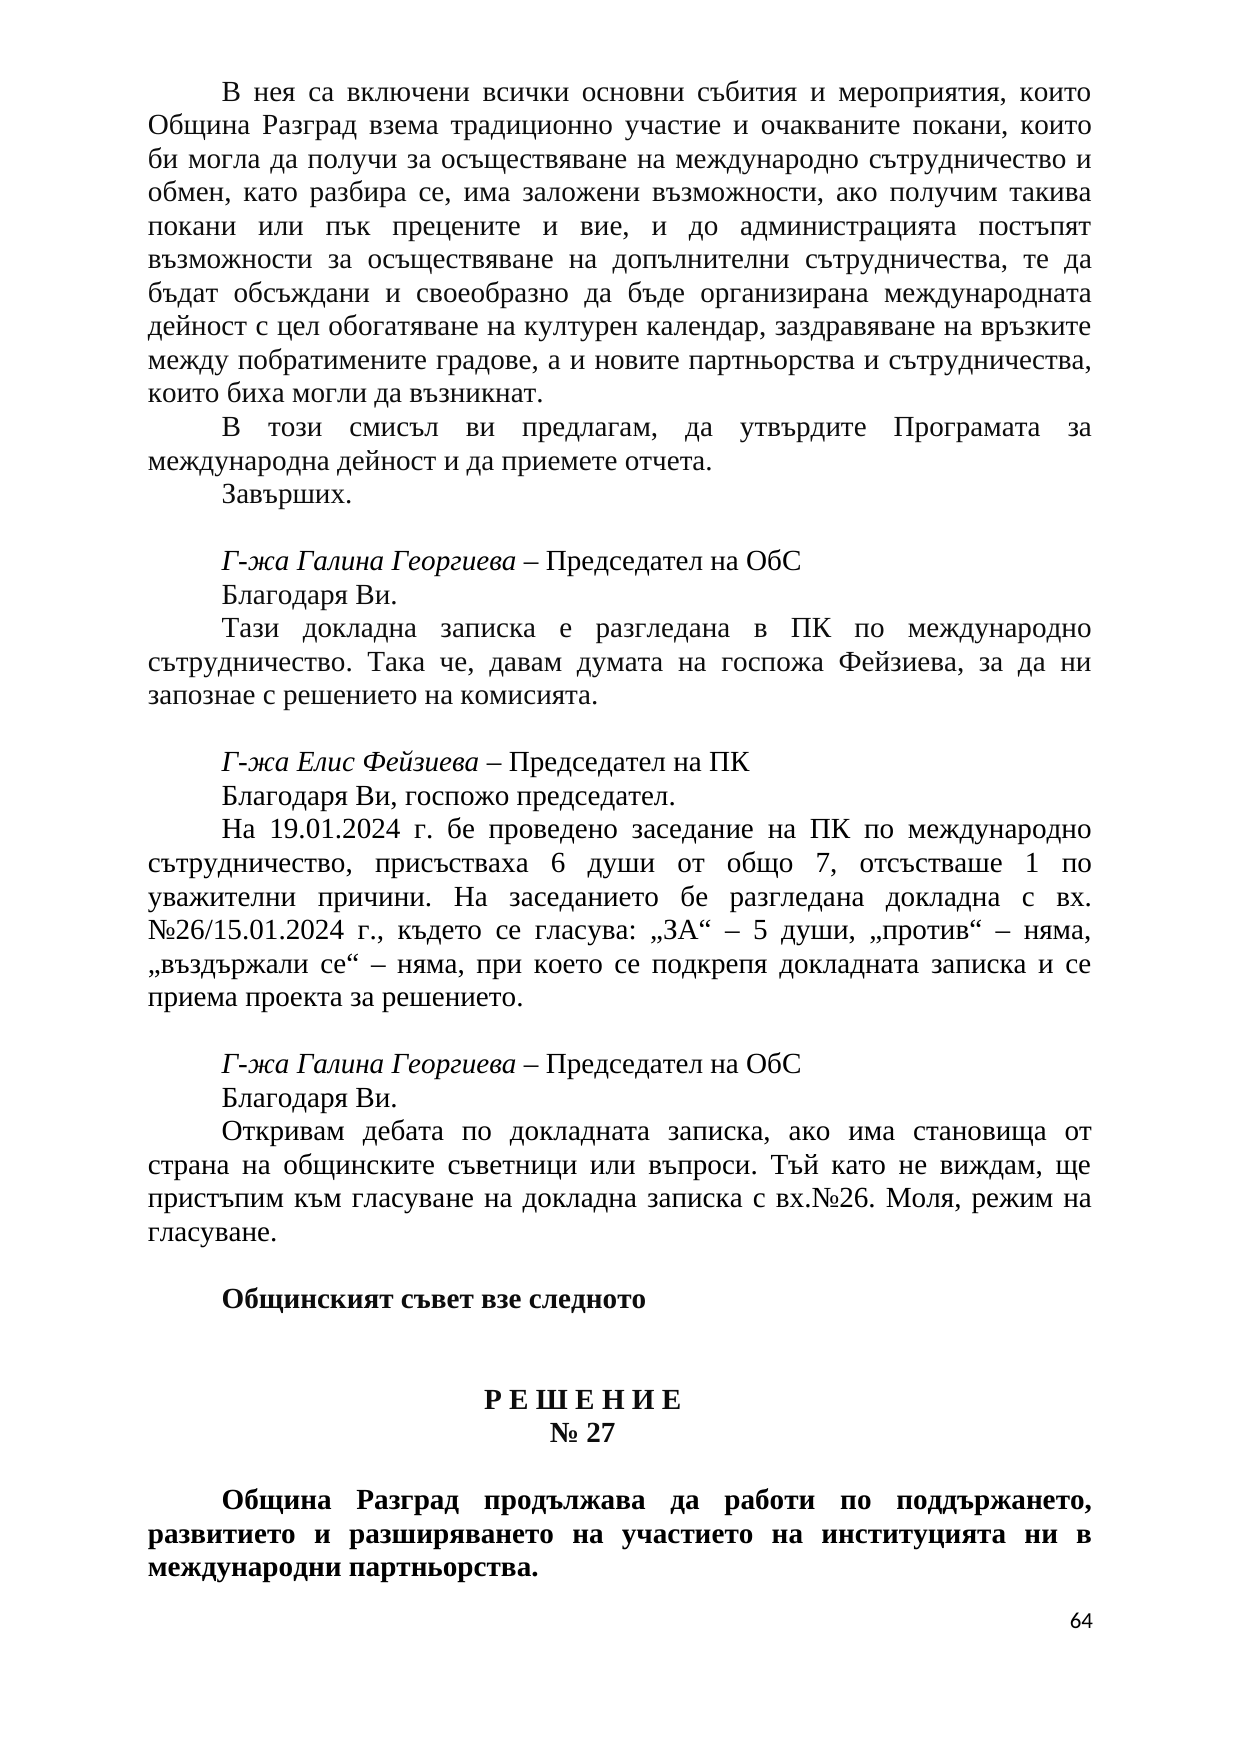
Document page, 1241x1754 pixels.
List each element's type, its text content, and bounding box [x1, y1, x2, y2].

text На 19.01.2024 г. бе проведено заседание на ПК по международно сътрудничество, присъстваха 6 души от общо 7, отсъстваше 1 по уважителни причини. На заседанието бе разгледана докладна с вх.№26/15.01.2024 г., където се гласува: „ЗА“ – 5 души, „против“ – няма, „въздържали се“ – няма, при което се подкрепя докладната записка и се приема проекта за решението. [148, 812, 1093, 1013]
text Откривам дебата по докладната записка, ако има становища от страна на общинските съветници или въпроси. Тъй като не виждам, ще пристъпим към гласуване на докладна записка с вх.№26. Моля, режим на гласуване. [148, 1113, 1093, 1248]
text Г-жа Галина Георгиева – Председател на ОбС [148, 543, 1093, 577]
text Благодаря Ви. [148, 1080, 1093, 1113]
text № 27 [148, 1415, 1093, 1449]
text Р Е Ш Е Н И Е [148, 1382, 1093, 1415]
text Община Разград продължава да работи по поддържането, развитието и разширяването на участието на институцията ни в международни партньорства. [148, 1482, 1093, 1583]
text Благодаря Ви, госпожо председател. [148, 778, 1093, 812]
text Тази докладна записка е разгледана в ПК по международно сътрудничество. Така че, давам думата на госпожа Фейзиева, за да ни запознае с решението на комисията. [148, 610, 1093, 711]
text В този смисъл ви предлагам, да утвърдите Програмата за международна дейност и да приемете отчета. [148, 409, 1093, 476]
text Г-жа Галина Георгиева – Председател на ОбС [148, 1046, 1093, 1080]
text Благодаря Ви. [148, 577, 1093, 610]
text Завърших. [148, 476, 1093, 510]
text В нея са включени всички основни събития и мероприятия, които Община Разград взема традиционно участие и очакваните покани, които би могла да получи за осъществяване на международно сътрудничество и обмен, като разбира се, има заложени възможности, ако получим такива покани или пък прецените и вие, и до администрацията постъпят възможности за осъществяване на допълнителни сътрудничества, те да бъдат обсъждани и своеобразно да бъде организирана международната дейност с цел обогатяване на културен календар, заздравяване на връзките между побратимените градове, а и новите партньорства и сътрудничества, които биха могли да възникнат. [148, 74, 1093, 409]
text Г-жа Елис Фейзиева – Председател на ПК [148, 744, 1093, 778]
text Общинският съвет взе следното [148, 1281, 1093, 1315]
